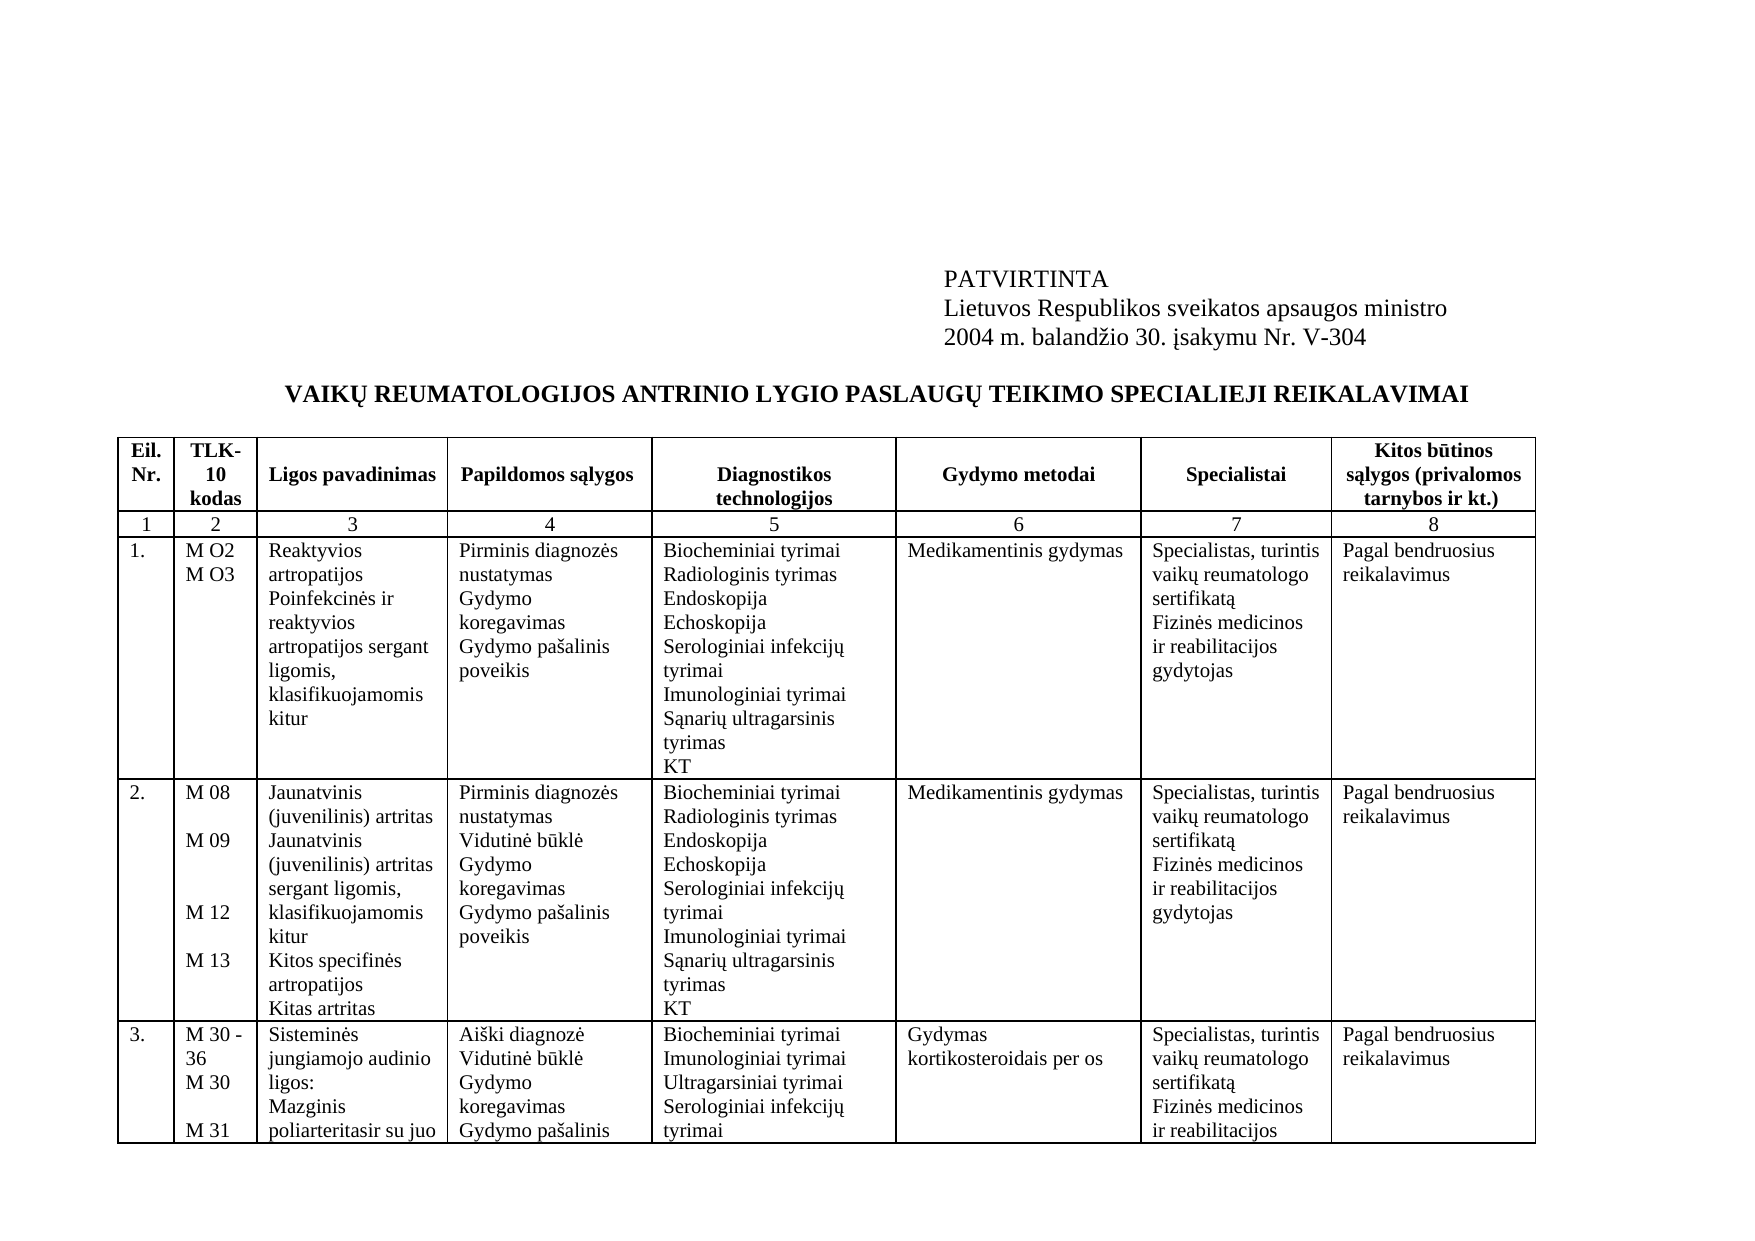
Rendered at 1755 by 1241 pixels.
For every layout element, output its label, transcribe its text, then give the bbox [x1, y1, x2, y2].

table_cell 6 [897, 512, 1140, 536]
table_cell Biocheminiai tyrimai Imunologiniai tyrimai Ultragarsiniai tyrimai Serologiniai infekcijų tyrimai [653, 1022, 895, 1142]
table_cell Specialistas, turintis vaikų reumatologo sertifikatą Fizinės medicinos ir reabilitacijos [1142, 1022, 1331, 1142]
table_cell M 08 M 09 M 12 M 13 [175, 780, 256, 1020]
table_header Diagnostikos technologijos [653, 438, 895, 510]
table_cell Pagal bendruosius reikalavimus [1332, 1022, 1535, 1142]
text 2004 m. balandžio 30. įsakymu Nr. V-304 [118, 322, 1636, 350]
table_cell 3 [258, 512, 447, 536]
table_cell 8 [1332, 512, 1535, 536]
table_cell 7 [1142, 512, 1331, 536]
table_cell Biocheminiai tyrimai Radiologinis tyrimas Endoskopija Echoskopija Serologiniai infekcijų tyrimai Imunologiniai tyrimai Sąnarių ultragarsinis tyrimas KT [653, 780, 895, 1020]
table_cell Reaktyvios artropatijos Poinfekcinės ir reaktyvios artropatijos sergant ligomis, klasifikuojamomis kitur [258, 538, 447, 778]
table_cell 2 [175, 512, 256, 536]
table_cell 1. [119, 538, 173, 778]
table_cell Jaunatvinis (juvenilinis) artritas Jaunatvinis (juvenilinis) artritas sergant ligomis, klasifikuojamomis kitur Kitos specifinės artropatijos Kitas artritas [258, 780, 447, 1020]
table_header Kitos būtinos sąlygos (privalomos tarnybos ir kt.) [1332, 438, 1535, 510]
table_cell 5 [653, 512, 895, 536]
table_cell M O2 M O3 [175, 538, 256, 778]
table_cell Medikamentinis gydymas [897, 538, 1140, 778]
table_cell M 30 -36 M 30 M 31 [175, 1022, 256, 1142]
text Lietuvos Respublikos sveikatos apsaugos ministro [118, 293, 1636, 322]
table_cell Specialistas, turintis vaikų reumatologo sertifikatą Fizinės medicinos ir reabilitacijos gydytojas [1142, 780, 1331, 1020]
table_header Papildomos sąlygos [448, 438, 651, 510]
table_cell 2. [119, 780, 173, 1020]
table_header Gydymo metodai [897, 438, 1140, 510]
table_cell Aiški diagnozė Vidutinė būklė Gydymo koregavimas Gydymo pašalinis [448, 1022, 651, 1142]
table_cell Biocheminiai tyrimai Radiologinis tyrimas Endoskopija Echoskopija Serologiniai infekcijų tyrimai Imunologiniai tyrimai Sąnarių ultragarsinis tyrimas KT [653, 538, 895, 778]
table_header Eil. Nr. [119, 438, 173, 510]
table_header Ligos pavadinimas [258, 438, 447, 510]
table_cell 1 [119, 512, 173, 536]
table_cell Pagal bendruosius reikalavimus [1332, 538, 1535, 778]
table_cell Pirminis diagnozės nustatymas Vidutinė būklė Gydymo koregavimas Gydymo pašalinis poveikis [448, 780, 651, 1020]
table_header TLK-10 kodas [175, 438, 256, 510]
text PATVIRTINTA [118, 264, 1636, 293]
table_header Specialistai [1142, 438, 1331, 510]
table_cell Sisteminės jungiamojo audinio ligos: Mazginis poliarteritasir su juo [258, 1022, 447, 1142]
table_cell 4 [448, 512, 651, 536]
table_cell 3. [119, 1022, 173, 1142]
table_cell Medikamentinis gydymas [897, 780, 1140, 1020]
table_cell Pirminis diagnozės nustatymas Gydymo koregavimas Gydymo pašalinis poveikis [448, 538, 651, 778]
table_cell Gydymas kortikosteroidais per os [897, 1022, 1140, 1142]
table_cell Specialistas, turintis vaikų reumatologo sertifikatą Fizinės medicinos ir reabilitacijos gydytojas [1142, 538, 1331, 778]
text vaikŲ REUMATOlogijos antrinio lygio PASLAUGŲ teikimo specialieji reikalavimai [118, 379, 1636, 408]
table_cell Pagal bendruosius reikalavimus [1332, 780, 1535, 1020]
